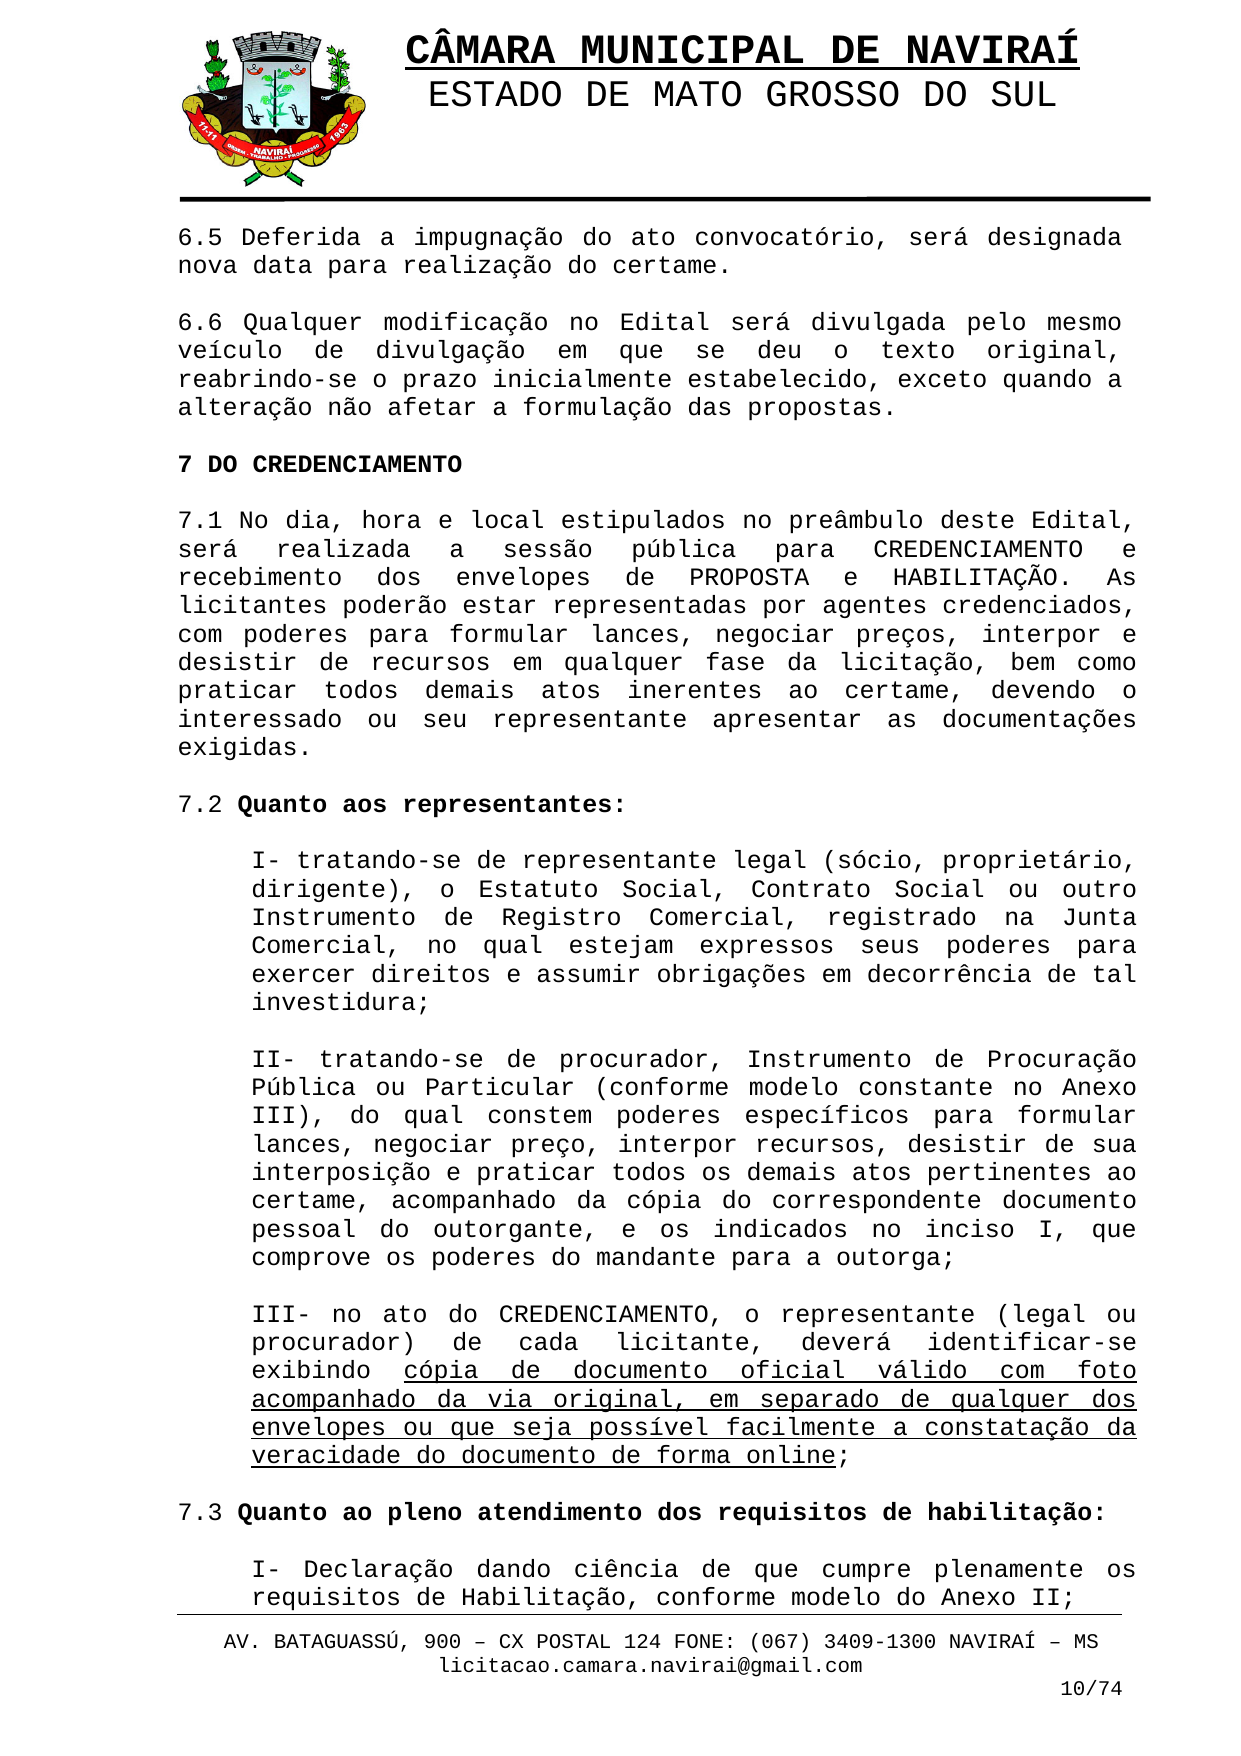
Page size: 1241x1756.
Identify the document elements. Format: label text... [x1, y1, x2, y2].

text III- no ato do CREDENCIAMENTO, o representante (legal ou procurador) de cada licitante, deverá identificar-se exibindo cópia de documento oficial válido com foto acompanhado da via original, em separado de qualquer dos [251, 1301, 1137, 1409]
text II- tratando-se de procurador, Instrumento de Procuração Pública ou Particular (conforme modelo constante no Anexo III), do qual constem poderes específicos para formular lances, negociar preço, interpor recursos, desistir de sua interposição e praticar todos os demais atos pertinentes ao certame, acompanhado da cópia do correspondente documento pessoal do outorgante, e os indicados no inciso I, que comprove os poderes do mandante para a outorga; [251, 1046, 1137, 1273]
text 6.5 Deferida a impugnação do ato convocatório, será designada nova data para realização do certame. [177, 224, 1122, 281]
text I- Declaração dando ciência de que cumpre plenamente os requisitos de Habilitação, conforme modelo do Anexo II; [251, 1556, 1137, 1613]
text I- tratando-se de representante legal (sócio, proprietário, dirigente), o Estatuto Social, Contrato Social ou outro Instrumento de Registro Comercial, registrado na Junta Comercial, no qual estejam expressos seus poderes para exercer direitos e assumir obrigações em decorrência de tal investidura; [251, 848, 1137, 1018]
text envelopes ou que seja possível facilmente a constatação da [251, 1411, 1137, 1438]
text veracidade do documento de forma online; [251, 1439, 1137, 1471]
text 7.2 Quanto aos representantes: [177, 791, 1137, 819]
text 7.3 Quanto ao pleno atendimento dos requisitos de habilitação: [177, 1499, 1137, 1528]
text 7 DO CREDENCIAMENTO [177, 451, 1122, 479]
text 7.1 No dia, hora e local estipulados no preâmbulo deste Edital, será realizada a sessão pública para CREDENCIAMENTO e recebimento dos envelopes de PROPOSTA e HABILITAÇÃO. As licitantes poderão estar representadas por agentes credenciados, com poderes para formular lances, negociar preços, interpor e desistir de recursos em qualquer fase da licitação, bem como praticar todos demais atos inerentes ao certame, devendo o interessado ou seu representante apresentar as documentações exigidas. [177, 508, 1137, 763]
text 6.6 Qualquer modificação no Edital será divulgada pelo mesmo veículo de divulgação em que se deu o texto original, reabrindo-se o prazo inicialmente estabelecido, exceto quando a alteração não afetar a formulação das propostas. [177, 309, 1122, 423]
